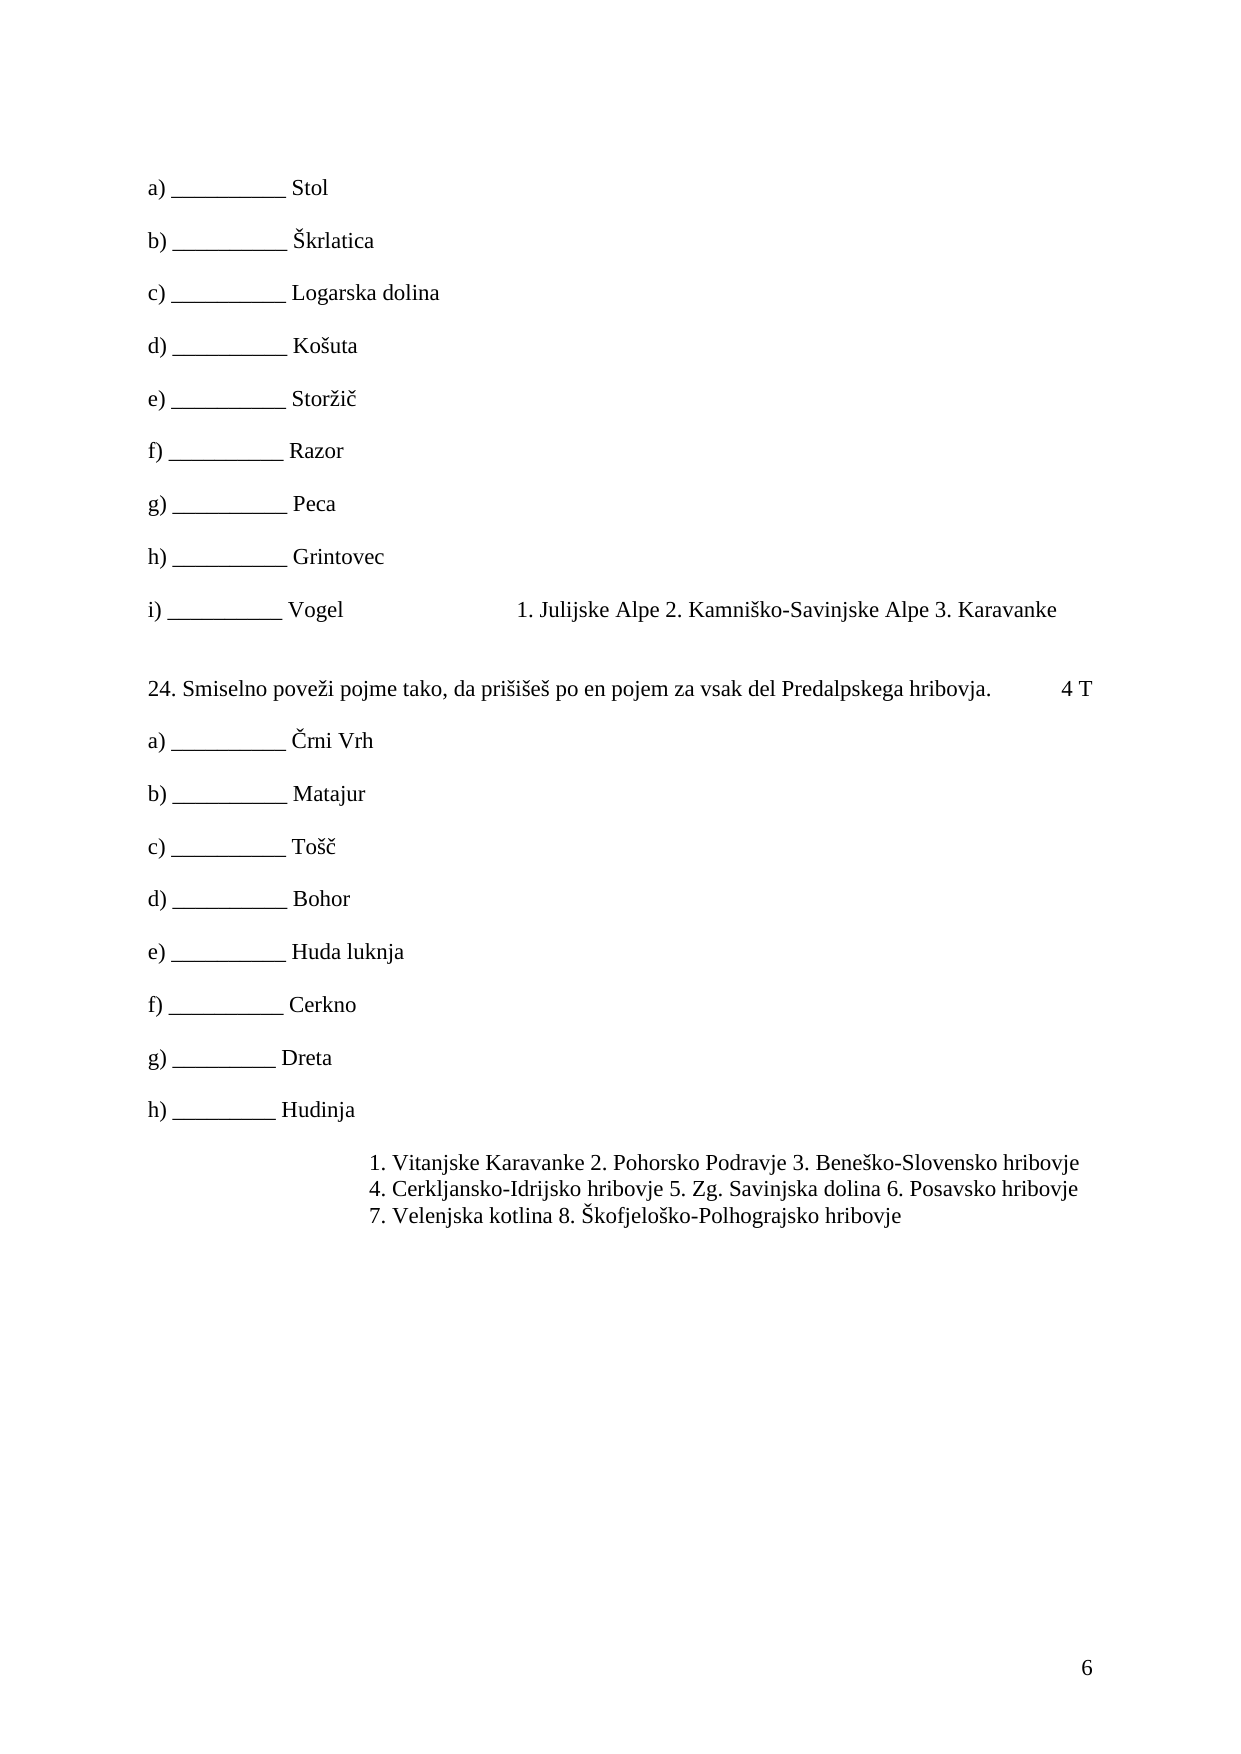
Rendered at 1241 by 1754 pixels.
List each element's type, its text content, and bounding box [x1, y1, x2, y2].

text g) _________ Dreta [148, 1044, 1093, 1070]
text h) _________ Hudinja [148, 1096, 1093, 1123]
text b) __________ Matajur [148, 780, 1093, 806]
text 7. Velenjska kotlina 8. Škofjeloško-Polhograjsko hribovje [148, 1202, 1093, 1228]
text 24. Smiselno poveži pojme tako, da prišišeš po en pojem za vsak del Predalpskega hribovja. 4 T [148, 675, 1093, 701]
text h) __________ Grintovec [148, 543, 1093, 569]
text d) __________ Košuta [148, 332, 1093, 358]
text e) __________ Storžič [148, 385, 1093, 411]
text f) __________ Cerkno [148, 991, 1093, 1017]
text c) __________ Tošč [148, 833, 1093, 859]
text f) __________ Razor [148, 437, 1093, 464]
text 1. Vitanjske Karavanke 2. Pohorsko Podravje 3. Beneško-Slovensko hribovje 4. Cerkljansko-Idrijsko hribovje 5. Zg. Savinjska dolina 6. Posavsko hribovje [148, 1149, 1093, 1202]
text d) __________ Bohor [148, 886, 1093, 912]
text g) __________ Peca [148, 490, 1093, 517]
text i) __________ Vogel 1. Julijske Alpe 2. Kamniško-Savinjske Alpe 3. Karavanke [148, 596, 1093, 622]
text c) __________ Logarska dolina [148, 279, 1093, 306]
text e) __________ Huda luknja [148, 938, 1093, 964]
text a) __________ Stol [148, 174, 1093, 200]
text a) __________ Črni Vrh [148, 727, 1093, 754]
text b) __________ Škrlatica [148, 227, 1093, 253]
